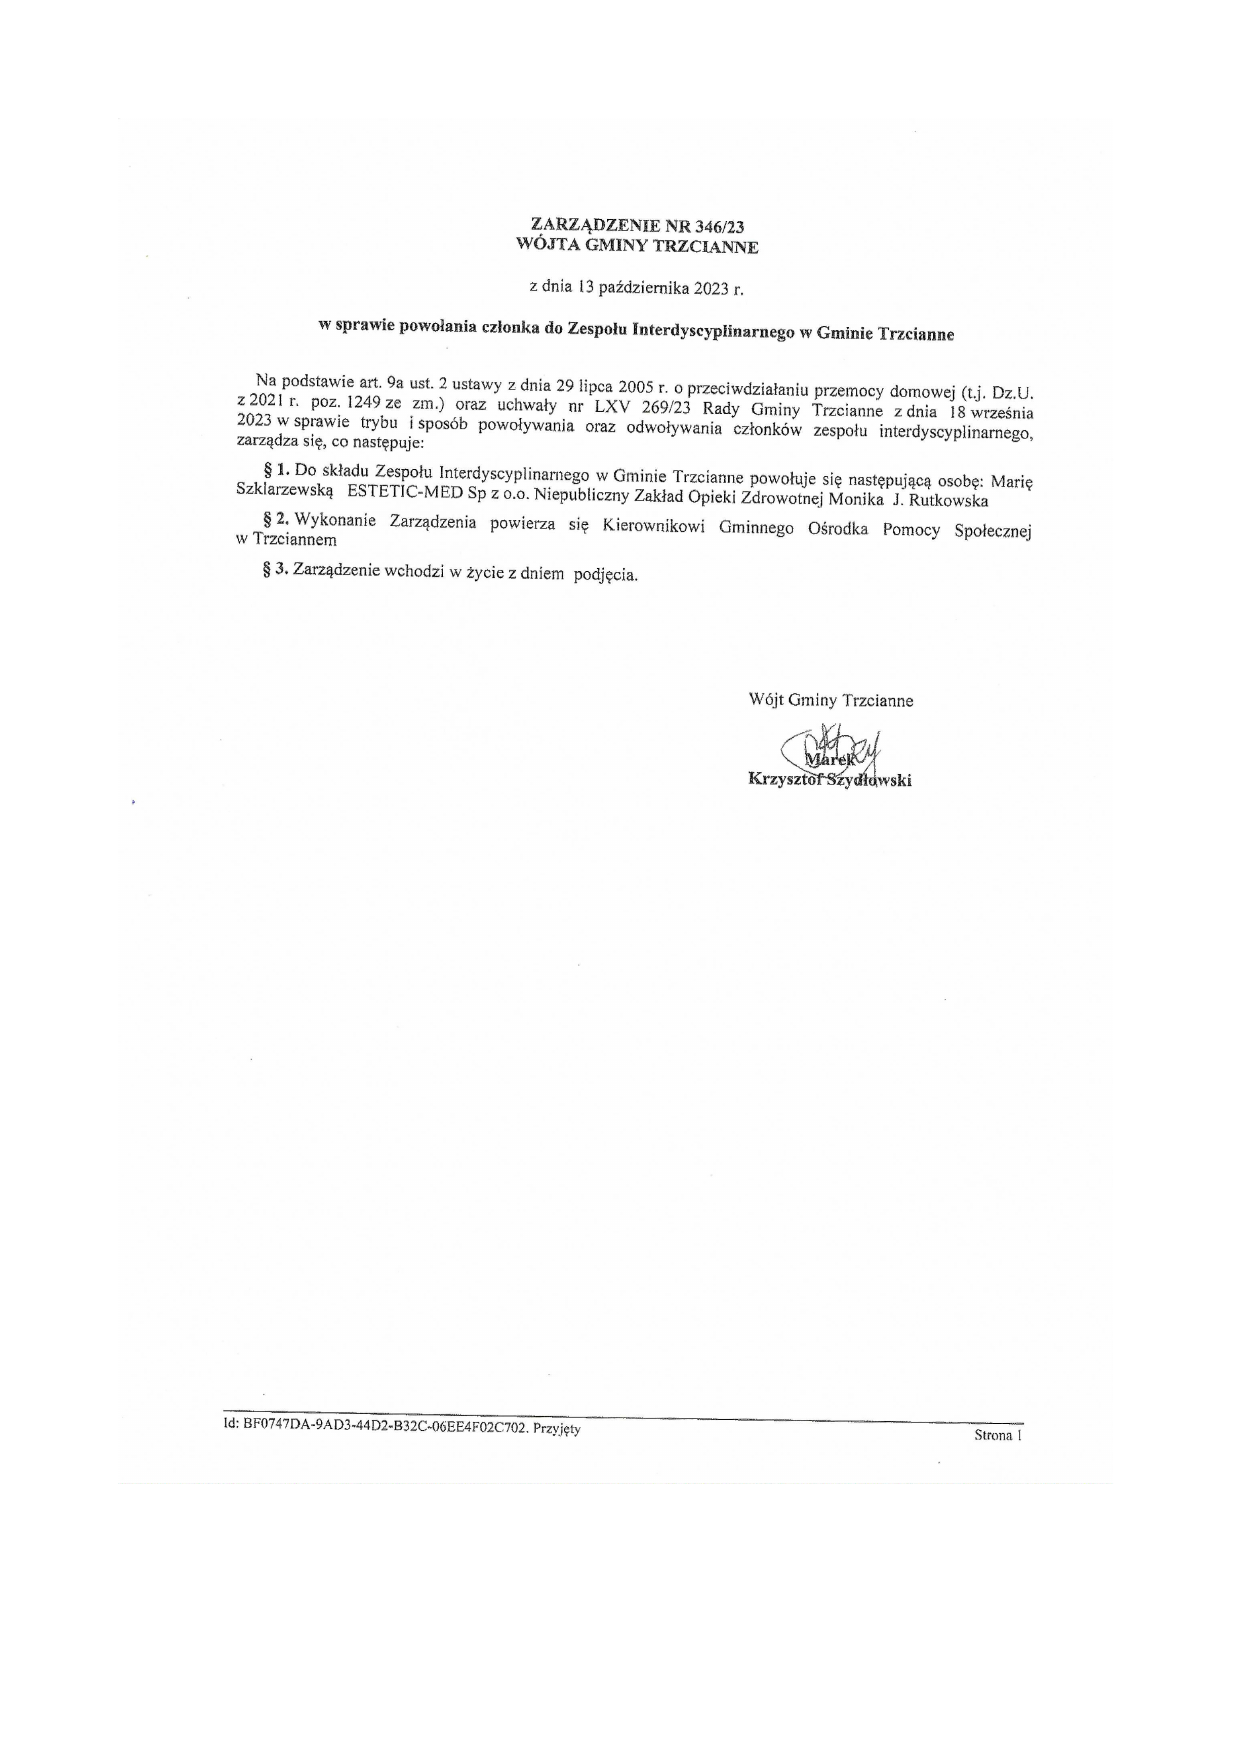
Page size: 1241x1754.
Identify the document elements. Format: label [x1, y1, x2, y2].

picture [118, 118, 1114, 1484]
